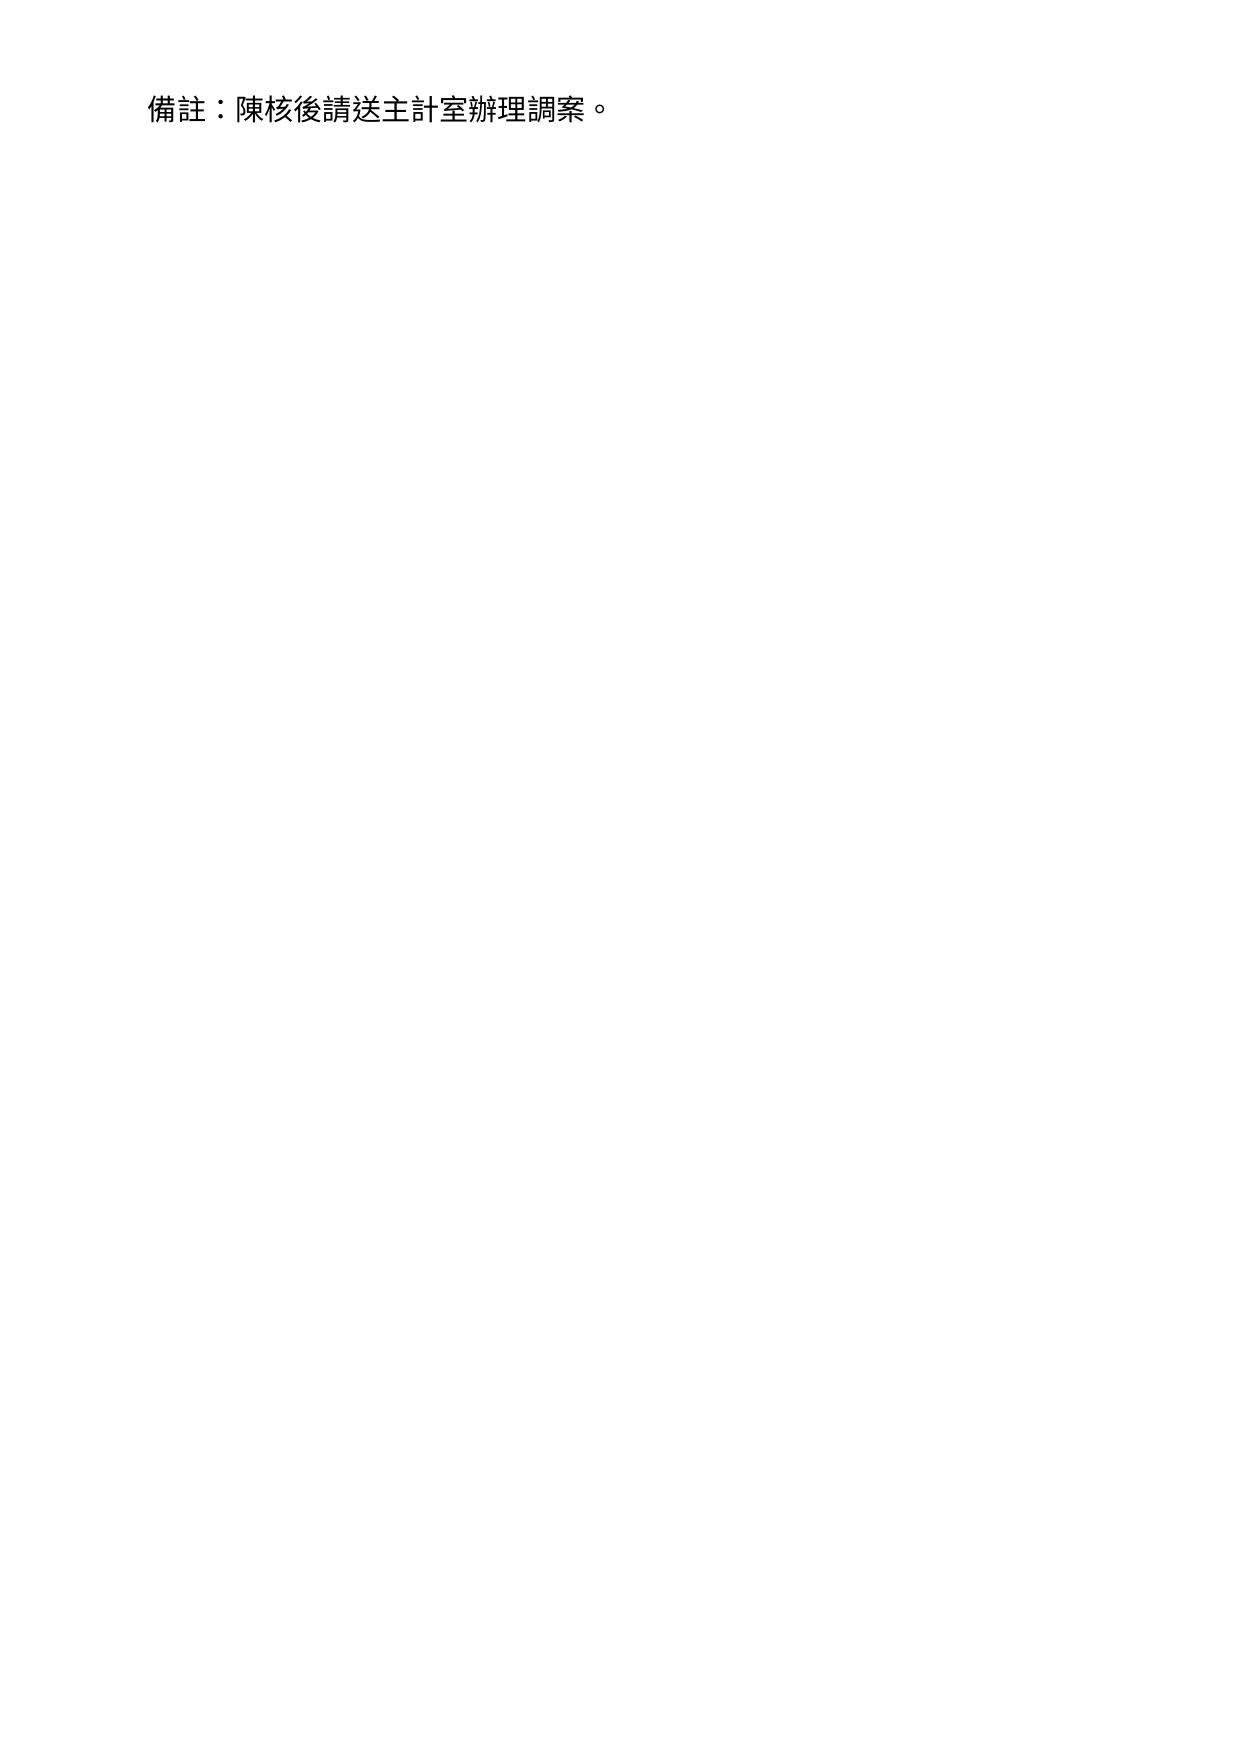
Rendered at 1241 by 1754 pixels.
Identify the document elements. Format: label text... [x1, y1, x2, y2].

text 備註：陳核後請送主計室辦理調案。 [148, 71, 1092, 146]
